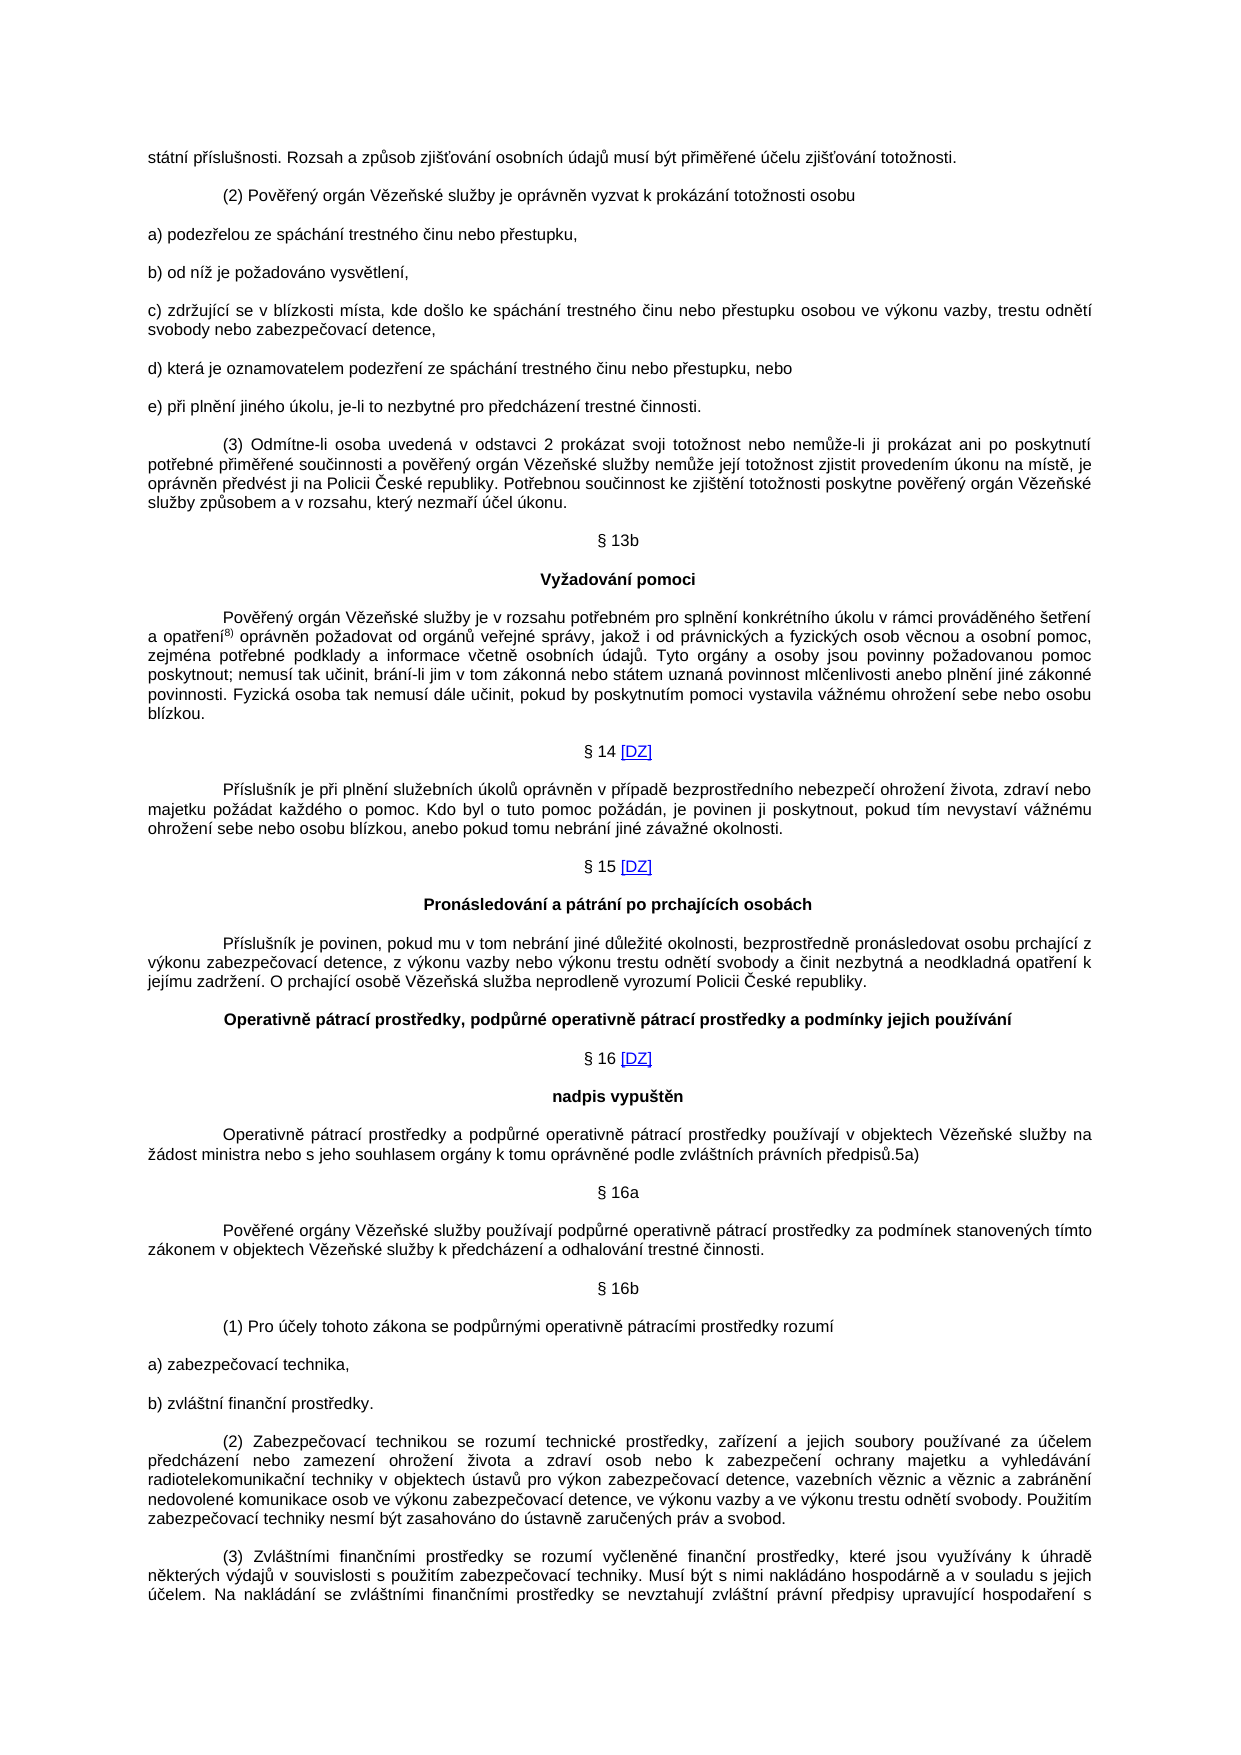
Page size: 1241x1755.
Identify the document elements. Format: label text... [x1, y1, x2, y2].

text nadpis vypuštěn [148, 1087, 1093, 1106]
text Vyžadování pomoci [148, 569, 1093, 588]
text d) která je oznamovatelem podezření ze spáchání trestného činu nebo přestupku, nebo [148, 358, 1093, 378]
text Příslušník je povinen, pokud mu v tom nebrání jiné důležité okolnosti, bezprostředně pronásledovat osobu prchající z výkonu zabezpečovací detence, z výkonu vazby nebo výkonu trestu odnětí svobody a činit nezbytná a neodkladná opatření k jejímu zadržení. O prchající osobě Vězeňská služba neprodleně vyrozumí Policii České republiky. [148, 933, 1093, 991]
text Operativně pátrací prostředky a podpůrné operativně pátrací prostředky používají v objektech Vězeňské služby na žádost ministra nebo s jeho souhlasem orgány k tomu oprávněné podle zvláštních právních předpisů.5a) [148, 1125, 1093, 1163]
text (1) Pro účely tohoto zákona se podpůrnými operativně pátracími prostředky rozumí [148, 1317, 1093, 1336]
text Operativně pátrací prostředky, podpůrné operativně pátrací prostředky a podmínky jejich používání [148, 1010, 1093, 1029]
text b) zvláštní finanční prostředky. [148, 1393, 1093, 1413]
text § 16a [148, 1183, 1093, 1202]
text a) podezřelou ze spáchání trestného činu nebo přestupku, [148, 224, 1093, 243]
text § 15 [DZ] [148, 857, 1093, 876]
text § 14 [DZ] [148, 742, 1093, 761]
text § 13b [148, 531, 1093, 550]
text § 16 [DZ] [148, 1048, 1093, 1068]
text Pronásledování a pátrání po prchajících osobách [148, 895, 1093, 914]
text Příslušník je při plnění služebních úkolů oprávněn v případě bezprostředního nebezpečí ohrožení života, zdraví nebo majetku požádat každého o pomoc. Kdo byl o tuto pomoc požádán, je povinen ji poskytnout, pokud tím nevystaví vážnému ohrožení sebe nebo osobu blízkou, anebo pokud tomu nebrání jiné závažné okolnosti. [148, 780, 1093, 838]
text (2) Pověřený orgán Vězeňské služby je oprávněn vyzvat k prokázání totožnosti osobu [148, 186, 1093, 205]
text (2) Zabezpečovací technikou se rozumí technické prostředky, zařízení a jejich soubory používané za účelem předcházení nebo zamezení ohrožení života a zdraví osob nebo k zabezpečení ochrany majetku a vyhledávání radiotelekomunikační techniky v objektech ústavů pro výkon zabezpečovací detence, vazebních věznic a věznic a zabránění nedovolené komunikace osob ve výkonu zabezpečovací detence, ve výkonu vazby a ve výkonu trestu odnětí svobody. Použitím zabezpečovací techniky nesmí být zasahováno do ústavně zaručených práv a svobod. [148, 1432, 1093, 1528]
text a) zabezpečovací technika, [148, 1355, 1093, 1374]
text státní příslušnosti. Rozsah a způsob zjišťování osobních údajů musí být přiměřené účelu zjišťování totožnosti. [148, 148, 1093, 167]
text § 16b [148, 1278, 1093, 1298]
text b) od níž je požadováno vysvětlení, [148, 263, 1093, 282]
text (3) Odmítne-li osoba uvedená v odstavci 2 prokázat svoji totožnost nebo nemůže-li ji prokázat ani po poskytnutí potřebné přiměřené součinnosti a pověřený orgán Vězeňské služby nemůže její totožnost zjistit provedením úkonu na místě, je oprávněn předvést ji na Policii České republiky. Potřebnou součinnost ke zjištění totožnosti poskytne pověřený orgán Vězeňské služby způsobem a v rozsahu, který nezmaří účel úkonu. [148, 435, 1093, 512]
text (3) Zvláštními finančními prostředky se rozumí vyčleněné finanční prostředky, které jsou využívány k úhradě některých výdajů v souvislosti s použitím zabezpečovací techniky. Musí být s nimi nakládáno hospodárně a v souladu s jejich účelem. Na nakládání se zvláštními finančními prostředky se nevztahují zvláštní právní předpisy upravující hospodaření s [148, 1547, 1093, 1604]
text Pověřené orgány Vězeňské služby používají podpůrné operativně pátrací prostředky za podmínek stanovených tímto zákonem v objektech Vězeňské služby k předcházení a odhalování trestné činnosti. [148, 1221, 1093, 1259]
text c) zdržující se v blízkosti místa, kde došlo ke spáchání trestného činu nebo přestupku osobou ve výkonu vazby, trestu odnětí svobody nebo zabezpečovací detence, [148, 301, 1093, 339]
text Pověřený orgán Vězeňské služby je v rozsahu potřebném pro splnění konkrétního úkolu v rámci prováděného šetření a opatření8) oprávněn požadovat od orgánů veřejné správy, jakož i od právnických a fyzických osob věcnou a osobní pomoc, zejména potřebné podklady a informace včetně osobních údajů. Tyto orgány a osoby jsou povinny požadovanou pomoc poskytnout; nemusí tak učinit, brání-li jim v tom zákonná nebo státem uznaná povinnost mlčenlivosti anebo plnění jiné zákonné povinnosti. Fyzická osoba tak nemusí dále učinit, pokud by poskytnutím pomoci vystavila vážnému ohrožení sebe nebo osobu blízkou. [148, 608, 1093, 723]
text e) při plnění jiného úkolu, je-li to nezbytné pro předcházení trestné činnosti. [148, 397, 1093, 416]
